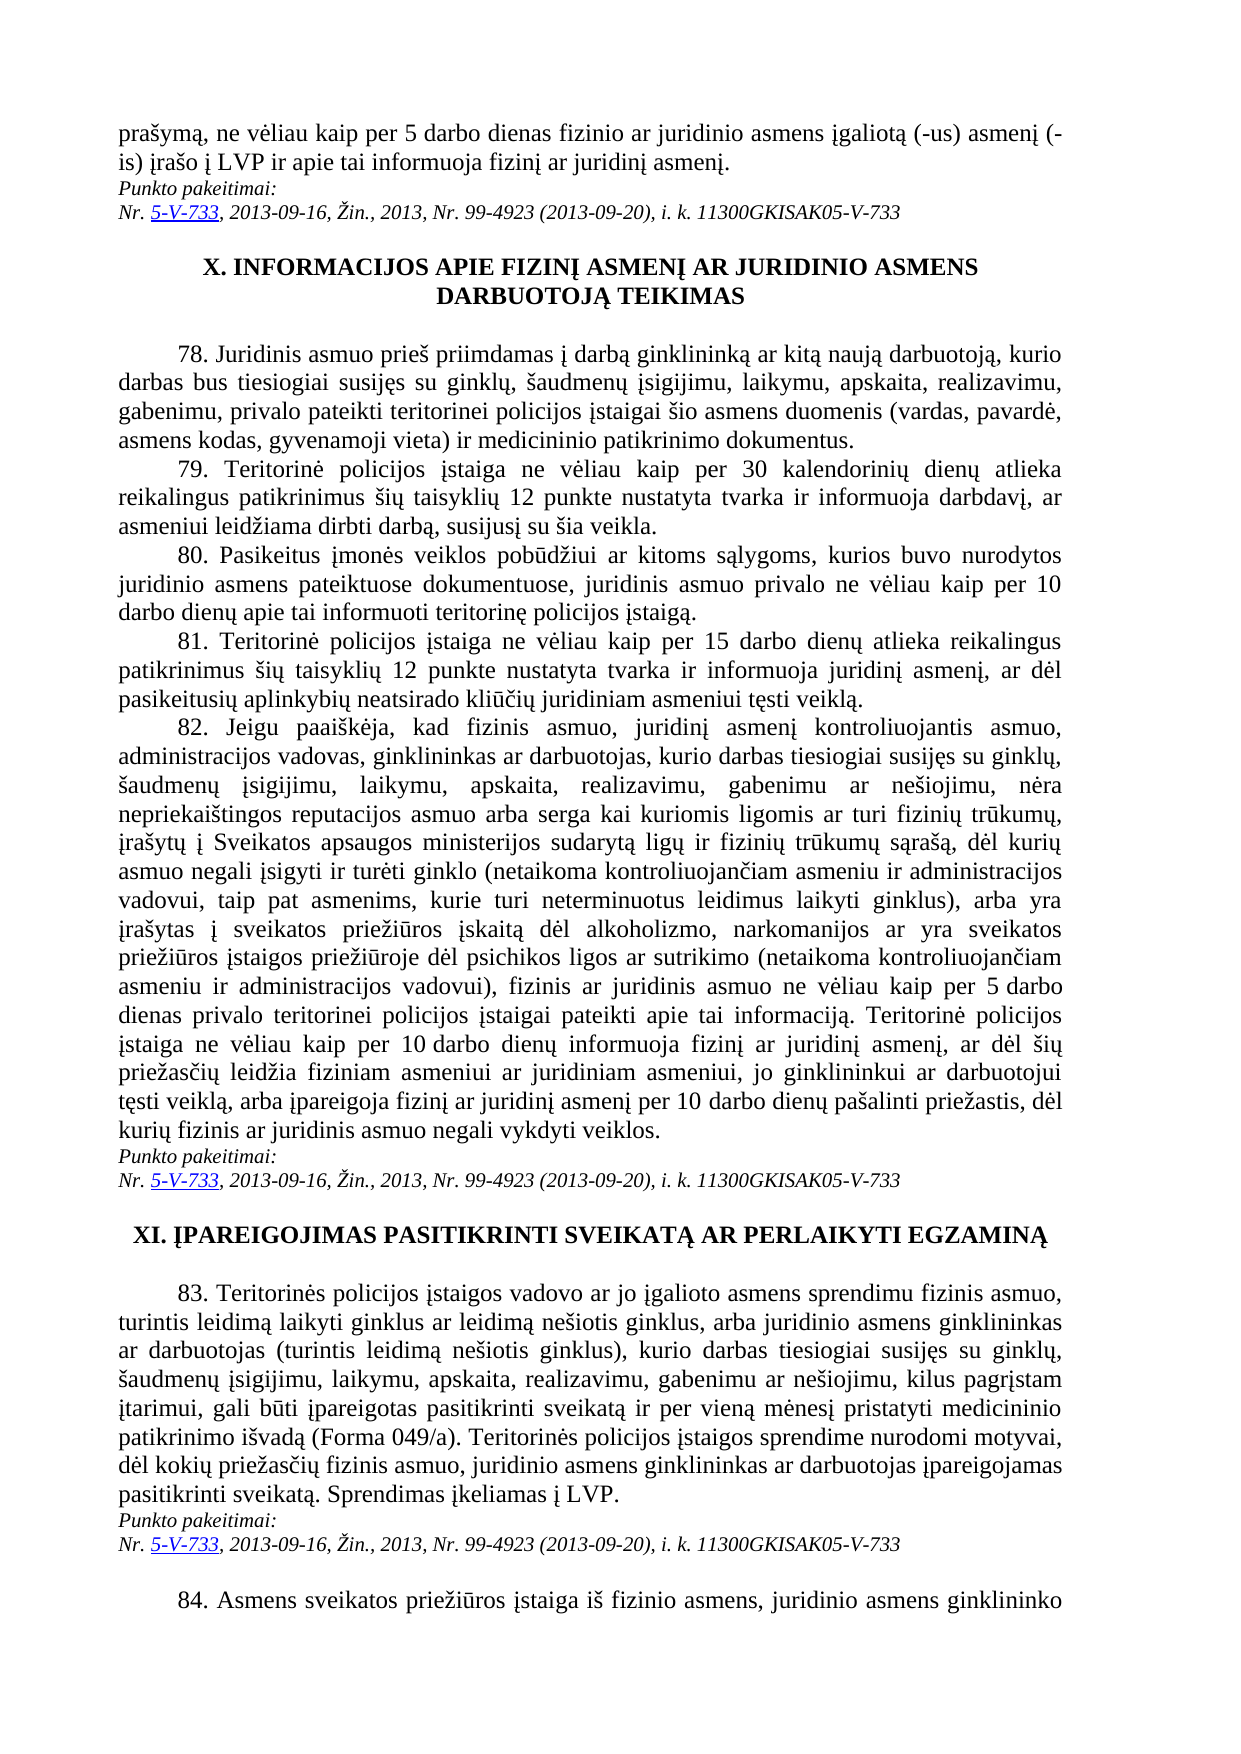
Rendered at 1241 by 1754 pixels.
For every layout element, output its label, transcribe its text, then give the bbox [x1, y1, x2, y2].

text Nr. 5-V-733, 2013-09-16, Žin., 2013, Nr. 99-4923 (2013-09-20), i. k. 11300GKISAK05-V-733 [118, 200, 1063, 224]
text 80. Pasikeitus įmonės veiklos pobūdžiui ar kitoms sąlygoms, kurios buvo nurodytos juridinio asmens pateiktuose dokumentuose, juridinis asmuo privalo ne vėliau kaip per 10 darbo dienų apie tai informuoti teritorinę policijos įstaigą. [118, 540, 1063, 626]
text Punkto pakeitimai: [118, 1508, 1063, 1532]
text XI. ĮPAREIGOJIMAS PASITIKRINTI SVEIKATĄ AR PERLAIKYTI EGZAMINĄ [118, 1221, 1063, 1249]
text X. INFORMACIJOS APIE FIZINĮ ASMENĮ AR JURIDINIO ASMENS DARBUOTOJĄ TEIKIMAS [118, 252, 1063, 310]
text 78. Juridinis asmuo prieš priimdamas į darbą ginklininką ar kitą naują darbuotoją, kurio darbas bus tiesiogiai susijęs su ginklų, šaudmenų įsigijimu, laikymu, apskaita, realizavimu, gabenimu, privalo pateikti teritorinei policijos įstaigai šio asmens duomenis (vardas, pavardė, asmens kodas, gyvenamoji vieta) ir medicininio patikrinimo dokumentus. [118, 339, 1063, 454]
text Punkto pakeitimai: [118, 176, 1063, 200]
text Nr. 5-V-733, 2013-09-16, Žin., 2013, Nr. 99-4923 (2013-09-20), i. k. 11300GKISAK05-V-733 [118, 1532, 1063, 1556]
text prašymą, ne vėliau kaip per 5 darbo dienas fizinio ar juridinio asmens įgaliotą (-us) asmenį (-is) įrašo į LVP ir apie tai informuoja fizinį ar juridinį asmenį. [118, 118, 1063, 176]
text Punkto pakeitimai: [118, 1144, 1063, 1168]
text 84. Asmens sveikatos priežiūros įstaiga iš fizinio asmens, juridinio asmens ginklininko [118, 1585, 1063, 1614]
text 79. Teritorinė policijos įstaiga ne vėliau kaip per 30 kalendorinių dienų atlieka reikalingus patikrinimus šių taisyklių 12 punkte nustatyta tvarka ir informuoja darbdavį, ar asmeniui leidžiama dirbti darbą, susijusį su šia veikla. [118, 454, 1063, 540]
text 83. Teritorinės policijos įstaigos vadovo ar jo įgalioto asmens sprendimu fizinis asmuo, turintis leidimą laikyti ginklus ar leidimą nešiotis ginklus, arba juridinio asmens ginklininkas ar darbuotojas (turintis leidimą nešiotis ginklus), kurio darbas tiesiogiai susijęs su ginklų, šaudmenų įsigijimu, laikymu, apskaita, realizavimu, gabenimu ar nešiojimu, kilus pagrįstam įtarimui, gali būti įpareigotas pasitikrinti sveikatą ir per vieną mėnesį pristatyti medicininio patikrinimo išvadą (Forma 049/a). Teritorinės policijos įstaigos sprendime nurodomi motyvai, dėl kokių priežasčių fizinis asmuo, juridinio asmens ginklininkas ar darbuotojas įpareigojamas pasitikrinti sveikatą. Sprendimas įkeliamas į LVP. [118, 1278, 1063, 1508]
text Nr. 5-V-733, 2013-09-16, Žin., 2013, Nr. 99-4923 (2013-09-20), i. k. 11300GKISAK05-V-733 [118, 1168, 1063, 1192]
text 82. Jeigu paaiškėja, kad fizinis asmuo, juridinį asmenį kontroliuojantis asmuo, administracijos vadovas, ginklininkas ar darbuotojas, kurio darbas tiesiogiai susijęs su ginklų, šaudmenų įsigijimu, laikymu, apskaita, realizavimu, gabenimu ar nešiojimu, nėra nepriekaištingos reputacijos asmuo arba serga kai kuriomis ligomis ar turi fizinių trūkumų, įrašytų į Sveikatos apsaugos ministerijos sudarytą ligų ir fizinių trūkumų sąrašą, dėl kurių asmuo negali įsigyti ir turėti ginklo (netaikoma kontroliuojančiam asmeniu ir administracijos vadovui, taip pat asmenims, kurie turi neterminuotus leidimus laikyti ginklus), arba yra įrašytas į sveikatos priežiūros įskaitą dėl alkoholizmo, narkomanijos ar yra sveikatos priežiūros įstaigos priežiūroje dėl psichikos ligos ar sutrikimo (netaikoma kontroliuojančiam asmeniu ir administracijos vadovui), fizinis ar juridinis asmuo ne vėliau kaip per 5 darbo dienas privalo teritorinei policijos įstaigai pateikti apie tai informaciją. Teritorinė policijos įstaiga ne vėliau kaip per 10 darbo dienų informuoja fizinį ar juridinį asmenį, ar dėl šių priežasčių leidžia fiziniam asmeniui ar juridiniam asmeniui, jo ginklininkui ar darbuotojui tęsti veiklą, arba įpareigoja fizinį ar juridinį asmenį per 10 darbo dienų pašalinti priežastis, dėl kurių fizinis ar juridinis asmuo negali vykdyti veiklos. [118, 712, 1063, 1144]
text 81. Teritorinė policijos įstaiga ne vėliau kaip per 15 darbo dienų atlieka reikalingus patikrinimus šių taisyklių 12 punkte nustatyta tvarka ir informuoja juridinį asmenį, ar dėl pasikeitusių aplinkybių neatsirado kliūčių juridiniam asmeniui tęsti veiklą. [118, 626, 1063, 712]
